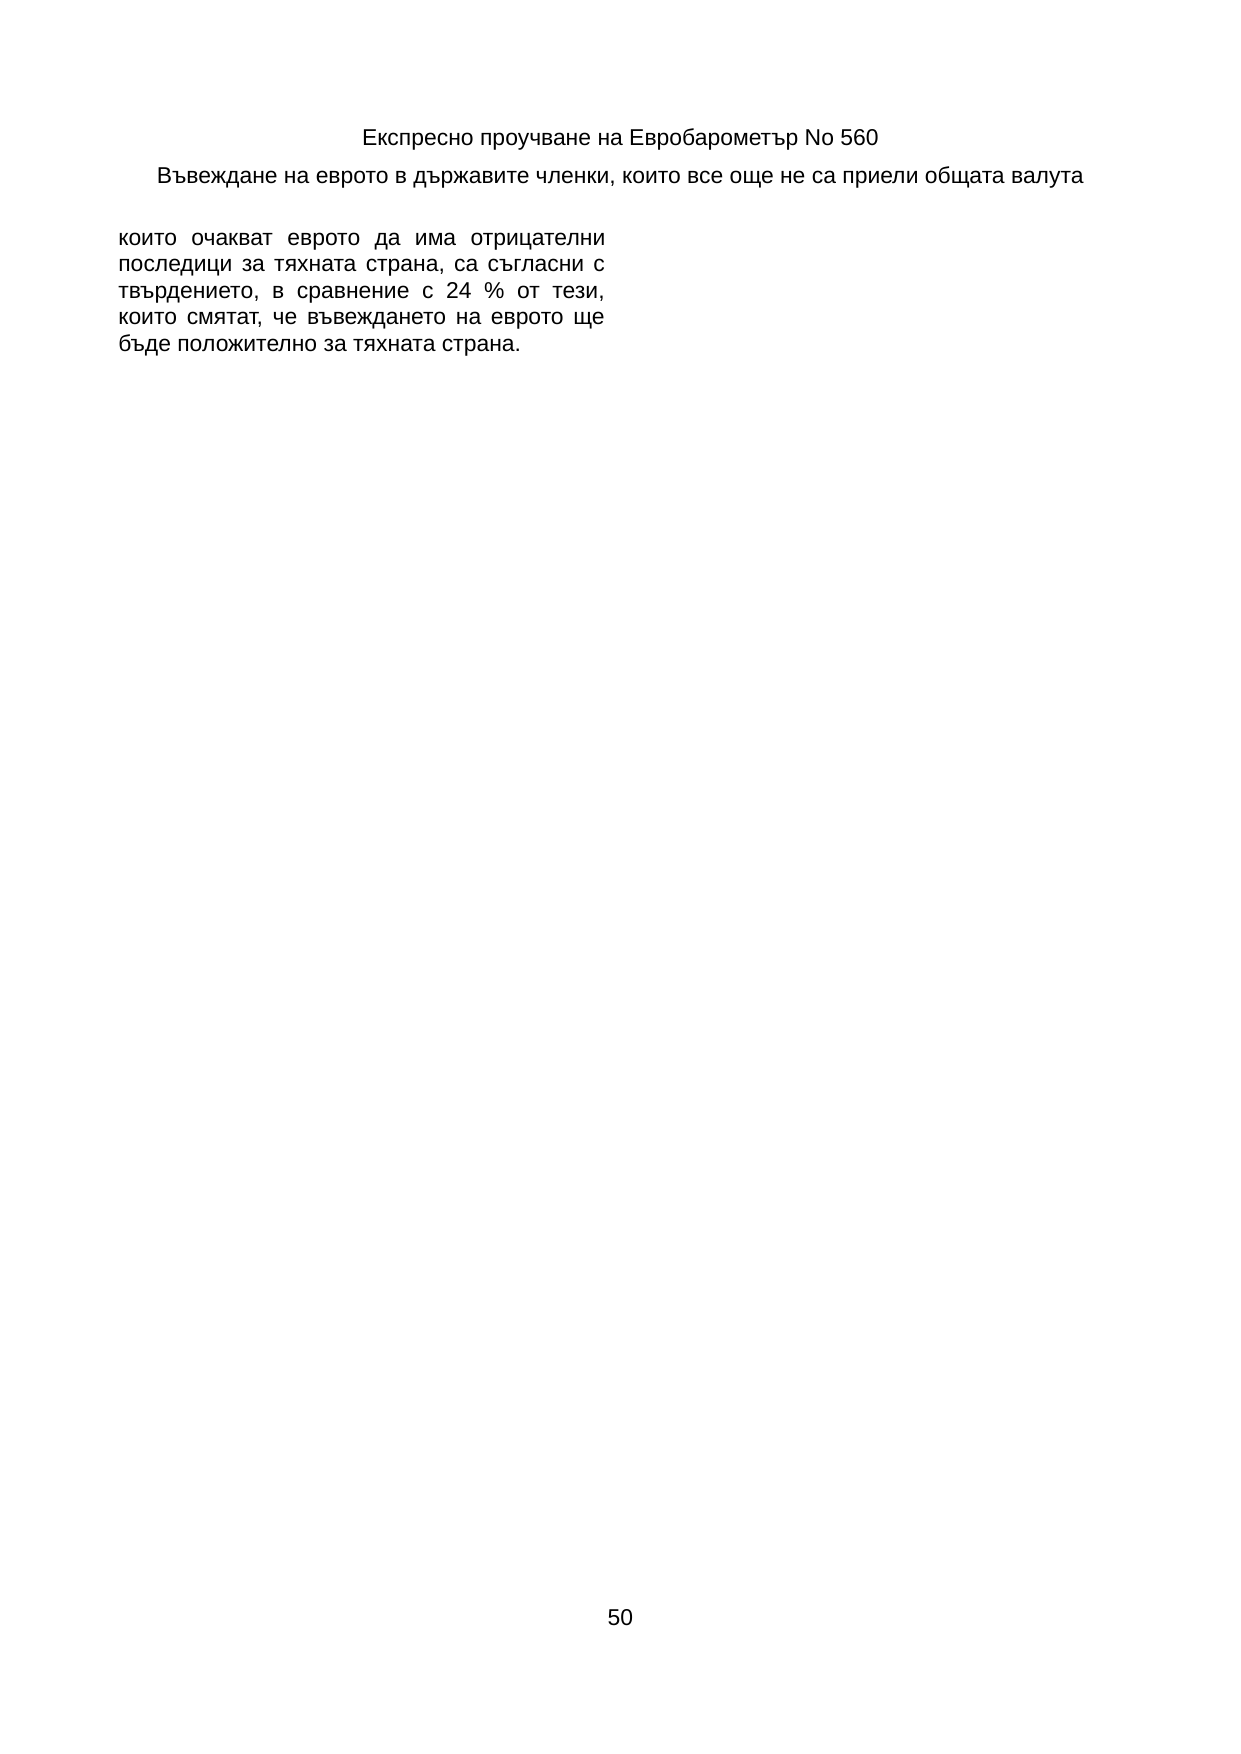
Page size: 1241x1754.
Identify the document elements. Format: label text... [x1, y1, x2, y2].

text които очакват еврото да има отрицателни последици за тяхната страна, са съгласни с твърдението, в сравнение с 24 % от тези, които смятат, че въвеждането на еврото ще бъде положително за тяхната страна. [118, 224, 605, 356]
